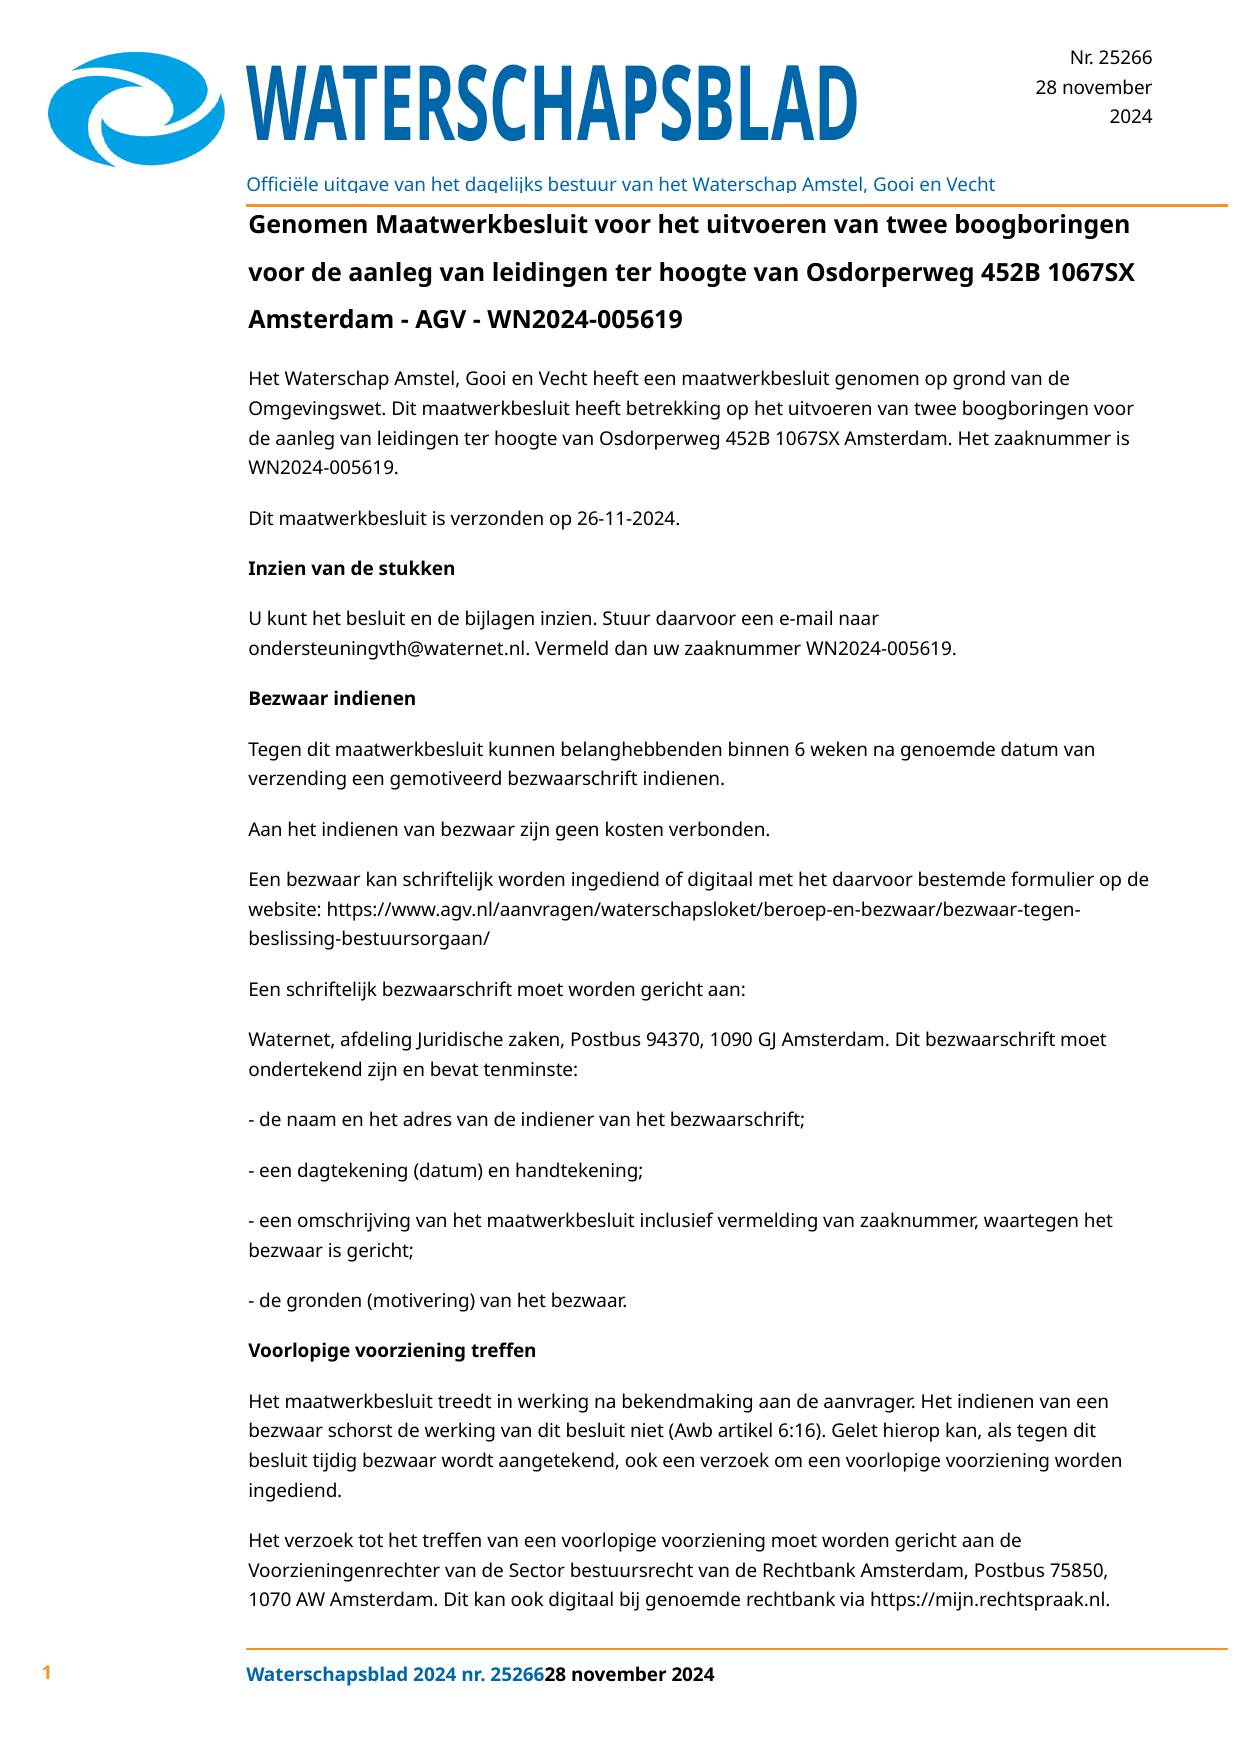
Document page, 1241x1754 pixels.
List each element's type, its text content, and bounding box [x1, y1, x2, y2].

text Het Waterschap Amstel, Gooi en Vecht heeft een maatwerkbesluit genomen op grond van de Omgevingswet. Dit maatwerkbesluit heeft betrekking op het uitvoeren van twee boogboringen voor de aanleg van leidingen ter hoogte van Osdorperweg 452B 1067SX Amsterdam. Het zaaknummer is WN2024-005619. [248, 366, 1152, 480]
text - de gronden (motivering) van het bezwaar. [248, 1287, 1152, 1313]
text Bezwaar indienen [248, 686, 1152, 711]
text Tegen dit maatwerkbesluit kunnen belanghebbenden binnen 6 weken na genoemde datum van verzending een gemotiveerd bezwaarschrift indienen. [248, 736, 1152, 791]
text Dit maatwerkbesluit is verzonden op 26-11-2024. [248, 505, 1152, 530]
text U kunt het besluit en de bijlagen inzien. Stuur daarvoor een e-mail naar ondersteuningvth@waternet.nl. Vermeld dan uw zaaknummer WN2024-005619. [248, 606, 1152, 661]
text Het maatwerkbesluit treedt in werking na bekendmaking aan de aanvrager. Het indienen van een bezwaar schorst de werking van dit besluit niet (Awb artikel 6:16). Gelet hierop kan, als tegen dit besluit tijdig bezwaar wordt aangetekend, ook een verzoek om een voorlopige voorziening worden ingediend. [248, 1388, 1152, 1502]
text Aan het indienen van bezwaar zijn geen kosten verbonden. [248, 816, 1152, 842]
text Waternet, afdeling Juridische zaken, Postbus 94370, 1090 GJ Amsterdam. Dit bezwaarschrift moet ondertekend zijn en bevat tenminste: [248, 1026, 1152, 1082]
text Inzien van de stukken [248, 555, 1152, 581]
text - een omschrijving van het maatwerkbesluit inclusief vermelding van zaaknummer, waartegen het bezwaar is gericht; [248, 1207, 1152, 1262]
picture [41, 47, 231, 172]
text - de naam en het adres van de indiener van het bezwaarschrift; [248, 1106, 1152, 1132]
text Voorlopige voorziening treffen [248, 1338, 1152, 1363]
text Een bezwaar kan schriftelijk worden ingediend of digitaal met het daarvoor bestemde formulier op de website: https://www.agv.nl/aanvragen/waterschapsloket/beroep-en-bezwaar/bezwaar-tegen-beslissing-bestuursorgaan/ [248, 866, 1152, 951]
text Genomen Maatwerkbesluit voor het uitvoeren van twee boogboringen voor de aanleg van leidingen ter hoogte van Osdorperweg 452B 1067SX Amsterdam - AGV - WN2024-005619 [248, 207, 1152, 336]
text - een dagtekening (datum) en handtekening; [248, 1157, 1152, 1182]
text Het verzoek tot het treffen van een voorlopige voorziening moet worden gericht aan de Voorzieningenrechter van de Sector bestuursrecht van de Rechtbank Amsterdam, Postbus 75850, 1070 AW Amsterdam. Dit kan ook digitaal bij genoemde rechtbank via https://mijn.rechtspraak.nl. [248, 1527, 1152, 1612]
text Een schriftelijk bezwaarschrift moet worden gericht aan: [248, 976, 1152, 1002]
